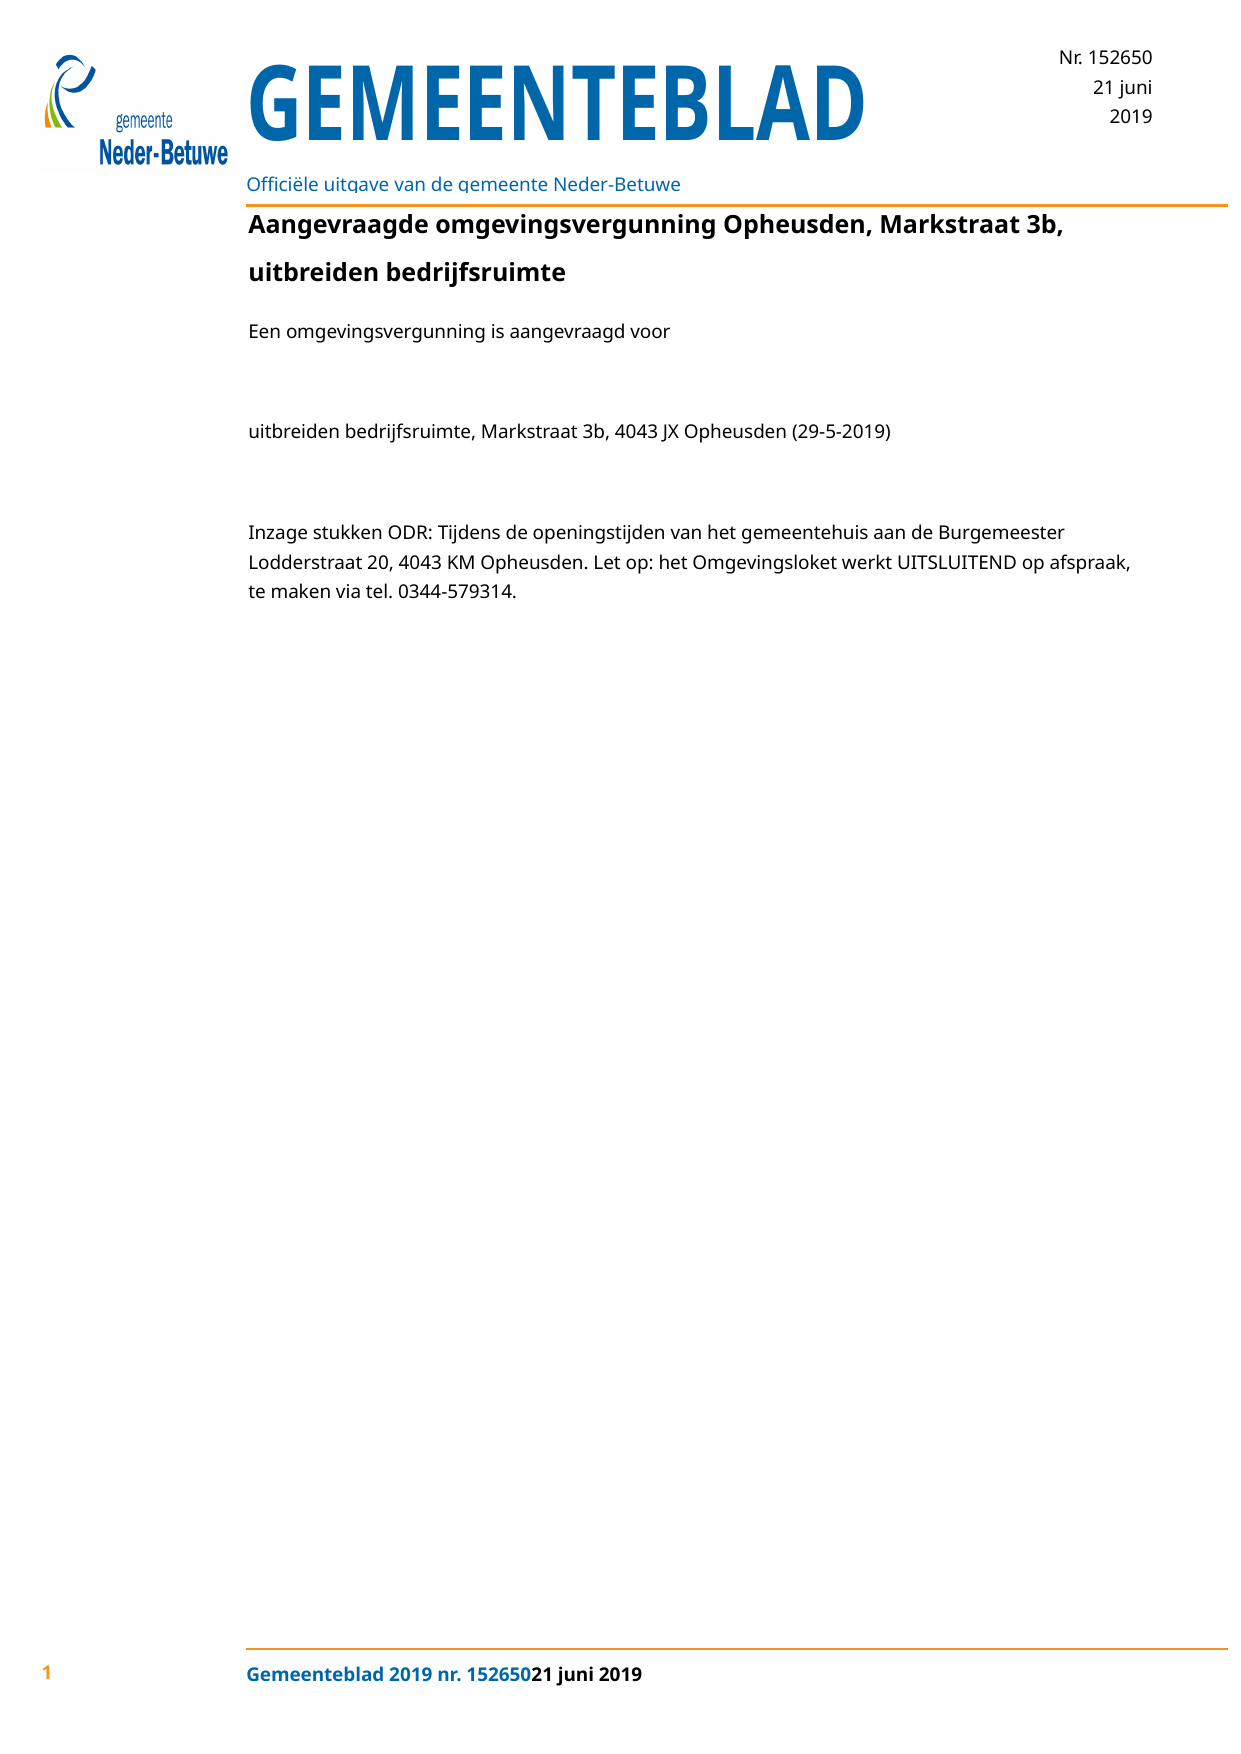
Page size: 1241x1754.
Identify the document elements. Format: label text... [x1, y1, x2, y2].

text uitbreiden bedrijfsruimte, Markstraat 3b, 4043 JX Opheusden (29-5-2019) [248, 419, 1152, 444]
text Aangevraagde omgevingsvergunning Opheusden, Markstraat 3b, uitbreiden bedrijfsruimte [248, 207, 1152, 288]
picture [41, 47, 231, 172]
text Een omgevingsvergunning is aangevraagd voor [248, 318, 1152, 344]
text Inzage stukken ODR: Tijdens de openingstijden van het gemeentehuis aan de Burgemeester Lodderstraat 20, 4043 KM Opheusden. Let op: het Omgevingsloket werkt UITSLUITEND op afspraak, te maken via tel. 0344-579314. [248, 519, 1152, 604]
